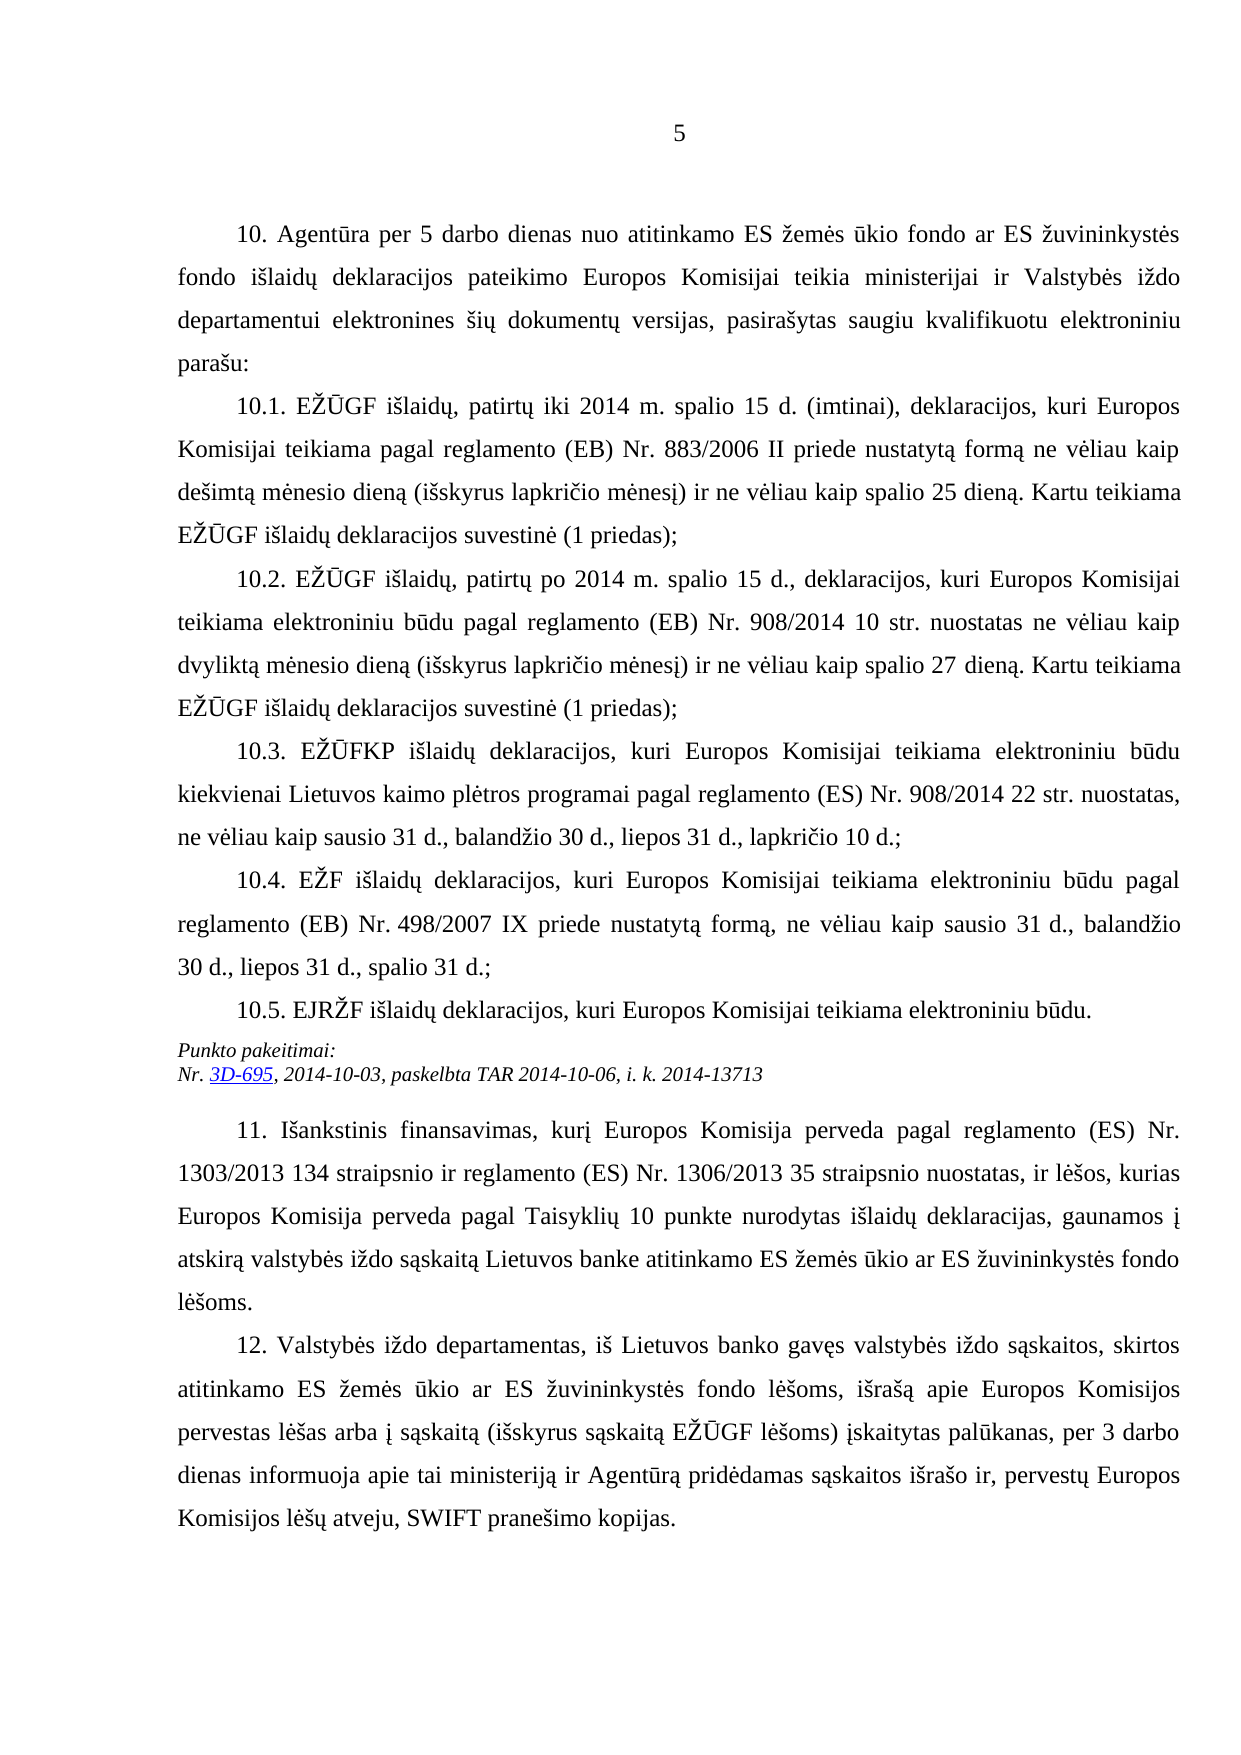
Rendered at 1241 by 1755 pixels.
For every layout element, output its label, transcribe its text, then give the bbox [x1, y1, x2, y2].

text 10.2. EŽŪGF išlaidų, patirtų po 2014 m. spalio 15 d., deklaracijos, kuri Europos Komisijai teikiama elektroniniu būdu pagal reglamento (EB) Nr. 908/2014 10 str. nuostatas ne vėliau kaip dvyliktą mėnesio dieną (išskyrus lapkričio mėnesį) ir ne vėliau kaip spalio 27 dieną. Kartu teikiama EŽŪGF išlaidų deklaracijos suvestinė (1 priedas); [177, 564, 1181, 722]
text 12. Valstybės iždo departamentas, iš Lietuvos banko gavęs valstybės iždo sąskaitos, skirtos atitinkamo ES žemės ūkio ar ES žuvininkystės fondo lėšoms, išrašą apie Europos Komisijos pervestas lėšas arba į sąskaitą (išskyrus sąskaitą EŽŪGF lėšoms) įskaitytas palūkanas, per 3 darbo dienas informuoja apie tai ministeriją ir Agentūrą pridėdamas sąskaitos išrašo ir, pervestų Europos Komisijos lėšų atveju, SWIFT pranešimo kopijas. [177, 1331, 1181, 1532]
text 10.1. EŽŪGF išlaidų, patirtų iki 2014 m. spalio 15 d. (imtinai), deklaracijos, kuri Europos Komisijai teikiama pagal reglamento (EB) Nr. 883/2006 II priede nustatytą formą ne vėliau kaip dešimtą mėnesio dieną (išskyrus lapkričio mėnesį) ir ne vėliau kaip spalio 25 dieną. Kartu teikiama EŽŪGF išlaidų deklaracijos suvestinė (1 priedas); [177, 391, 1181, 549]
text 10.4. EŽF išlaidų deklaracijos, kuri Europos Komisijai teikiama elektroniniu būdu pagal reglamento (EB) Nr. 498/2007 IX priede nustatytą formą, ne vėliau kaip sausio 31 d., balandžio 30 d., liepos 31 d., spalio 31 d.; [177, 866, 1181, 981]
text 10. Agentūra per 5 darbo dienas nuo atitinkamo ES žemės ūkio fondo ar ES žuvininkystės fondo išlaidų deklaracijos pateikimo Europos Komisijai teikia ministerijai ir Valstybės iždo departamentui elektronines šių dokumentų versijas, pasirašytas saugiu kvalifikuotu elektroniniu parašu: [177, 219, 1181, 377]
text 11. Išankstinis finansavimas, kurį Europos Komisija perveda pagal reglamento (ES) Nr. 1303/2013 134 straipsnio ir reglamento (ES) Nr. 1306/2013 35 straipsnio nuostatas, ir lėšos, kurias Europos Komisija perveda pagal Taisyklių 10 punkte nurodytas išlaidų deklaracijas, gaunamos į atskirą valstybės iždo sąskaitą Lietuvos banke atitinkamo ES žemės ūkio ar ES žuvininkystės fondo lėšoms. [177, 1115, 1181, 1316]
text 10.5. EJRŽF išlaidų deklaracijos, kuri Europos Komisijai teikiama elektroniniu būdu. [177, 995, 1181, 1024]
text Nr. 3D-695, 2014-10-03, paskelbta TAR 2014-10-06, i. k. 2014-13713 [177, 1062, 1181, 1086]
text Punkto pakeitimai: [177, 1038, 1181, 1062]
text 10.3. EŽŪFKP išlaidų deklaracijos, kuri Europos Komisijai teikiama elektroniniu būdu kiekvienai Lietuvos kaimo plėtros programai pagal reglamento (ES) Nr. 908/2014 22 str. nuostatas, ne vėliau kaip sausio 31 d., balandžio 30 d., liepos 31 d., lapkričio 10 d.; [177, 736, 1181, 851]
